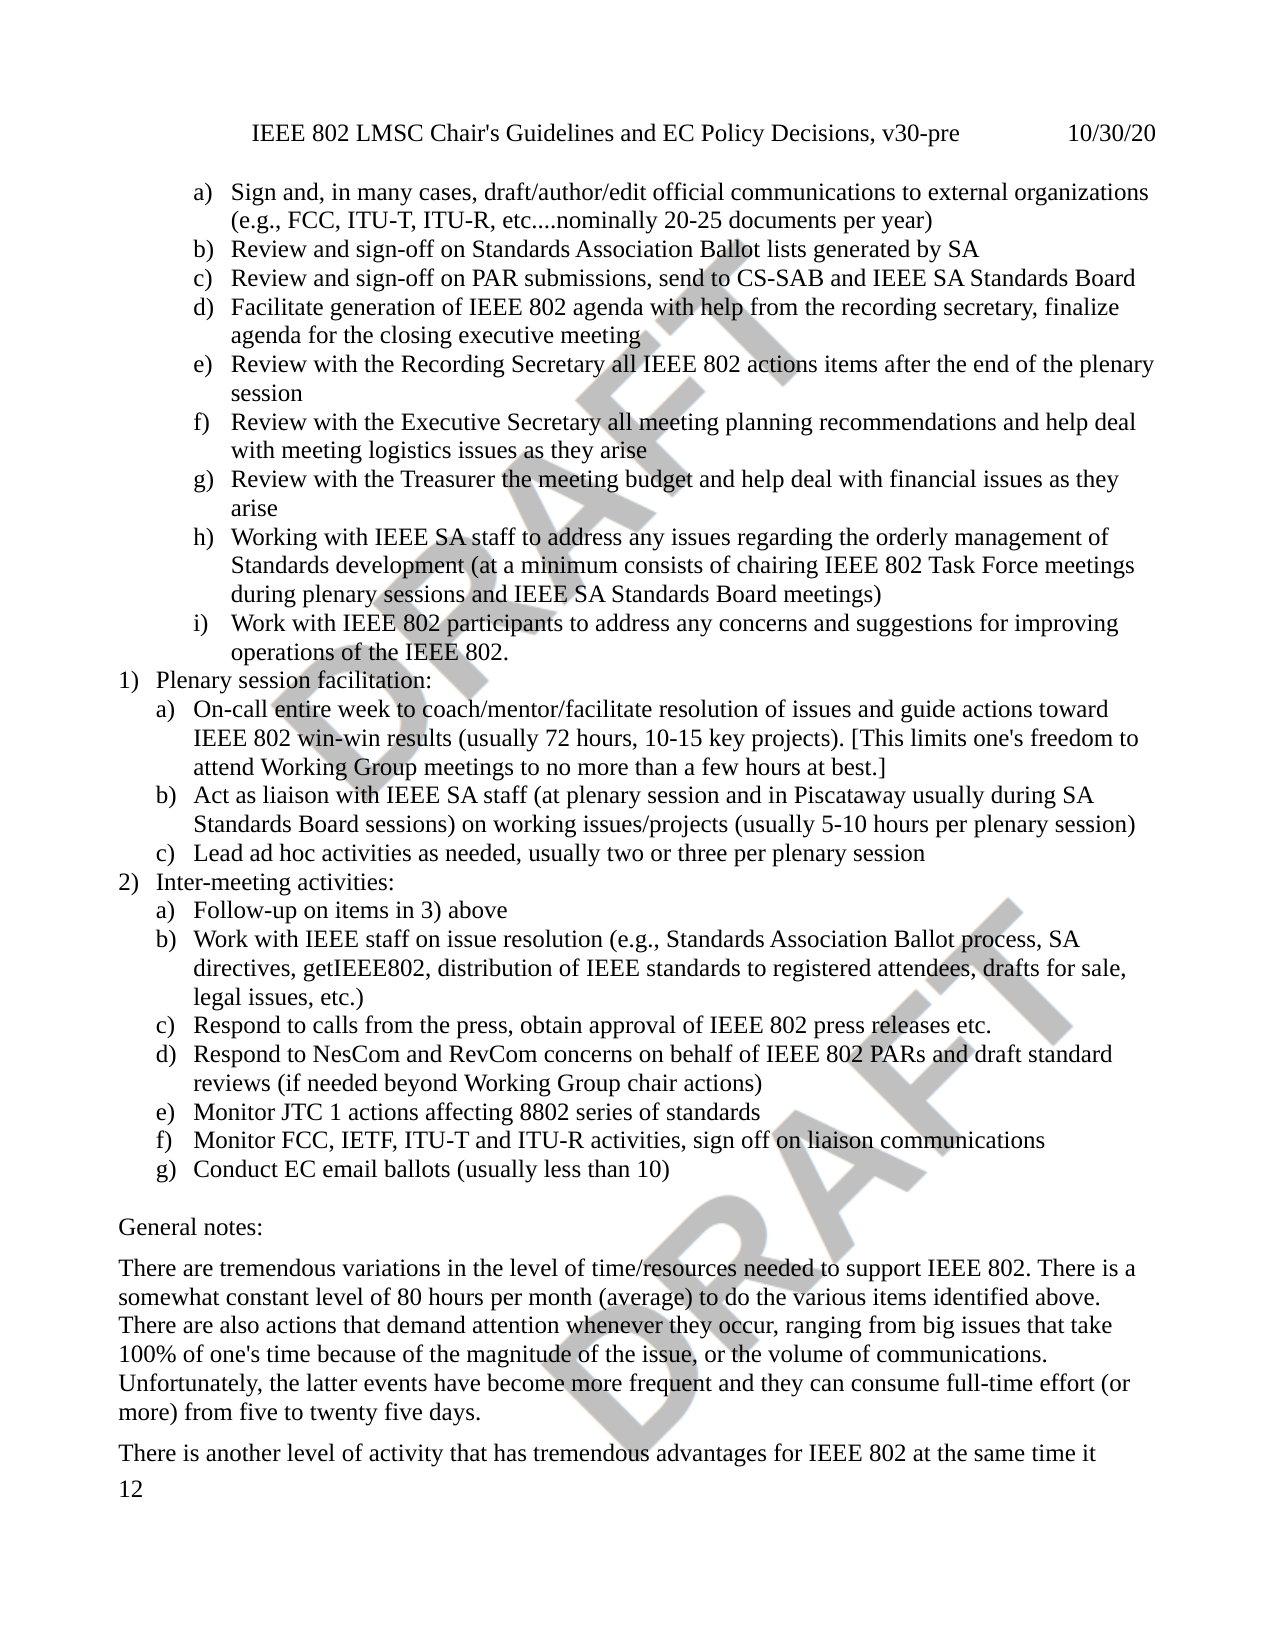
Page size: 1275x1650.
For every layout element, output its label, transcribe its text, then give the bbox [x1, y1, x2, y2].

list Review with the Recording Secretary all IEEE 802 actions items after the end of the plenary session [193, 349, 1157, 407]
list Follow-up on items in 3) above [156, 896, 1157, 924]
text There is another level of activity that has tremendous advantages for IEEE 802 at the same time it [118, 1438, 1157, 1467]
list Inter-meeting activities: [118, 867, 1157, 896]
list Plenary session facilitation: [118, 666, 1157, 694]
list Monitor JTC 1 actions affecting 8802 series of standards [156, 1097, 1157, 1126]
list Review and sign-off on Standards Association Ballot lists generated by SA [193, 234, 1157, 263]
picture [0, 0, 1275, 1650]
text General notes: [118, 1212, 1157, 1241]
list Respond to calls from the press, obtain approval of IEEE 802 press releases etc. [156, 1011, 1157, 1039]
list Review and sign-off on PAR submissions, send to CS-SAB and IEEE SA Standards Board [193, 263, 1157, 292]
list Review with the Treasurer the meeting budget and help deal with financial issues as they arise [193, 464, 1157, 522]
list Work with IEEE staff on issue resolution (e.g., Standards Association Ballot process, SA directives, getIEEE802, distribution of IEEE standards to registered attendees, drafts for sale, legal issues, etc.) [156, 924, 1157, 1011]
list Facilitate generation of IEEE 802 agenda with help from the recording secretary, finalize agenda for the closing executive meeting [193, 292, 1157, 349]
list Sign and, in many cases, draft/author/edit official communications to external organizations (e.g., FCC, ITU-T, ITU-R, etc....nominally 20-25 documents per year) [193, 177, 1157, 234]
list Monitor FCC, IETF, ITU-T and ITU-R activities, sign off on liaison communications [156, 1126, 1157, 1154]
list On-call entire week to coach/mentor/facilitate resolution of issues and guide actions toward IEEE 802 win-win results (usually 72 hours, 10-15 key projects). [This limits one's freedom to attend Working Group meetings to no more than a few hours at best.] [156, 694, 1157, 781]
list Review with the Executive Secretary all meeting planning recommendations and help deal with meeting logistics issues as they arise [193, 407, 1157, 464]
text There are tremendous variations in the level of time/resources needed to support IEEE 802. There is a somewhat constant level of 80 hours per month (average) to do the various items identified above. There are also actions that demand attention whenever they occur, ranging from big issues that take 100% of one's time because of the magnitude of the issue, or the volume of communications. Unfortunately, the latter events have become more frequent and they can consume full-time effort (or more) from five to twenty five days. [118, 1253, 1157, 1426]
list Lead ad hoc activities as needed, usually two or three per plenary session [156, 838, 1157, 867]
list Work with IEEE 802 participants to address any concerns and suggestions for improving operations of the IEEE 802. [193, 608, 1157, 666]
list Working with IEEE SA staff to address any issues regarding the orderly management of Standards development (at a minimum consists of chairing IEEE 802 Task Force meetings during plenary sessions and IEEE SA Standards Board meetings) [193, 522, 1157, 608]
list Act as liaison with IEEE SA staff (at plenary session and in Piscataway usually during SA Standards Board sessions) on working issues/projects (usually 5-10 hours per plenary session) [156, 781, 1157, 838]
list Respond to NesCom and RevCom concerns on behalf of IEEE 802 PARs and draft standard reviews (if needed beyond Working Group chair actions) [156, 1039, 1157, 1097]
list Conduct EC email ballots (usually less than 10) [156, 1154, 1157, 1212]
